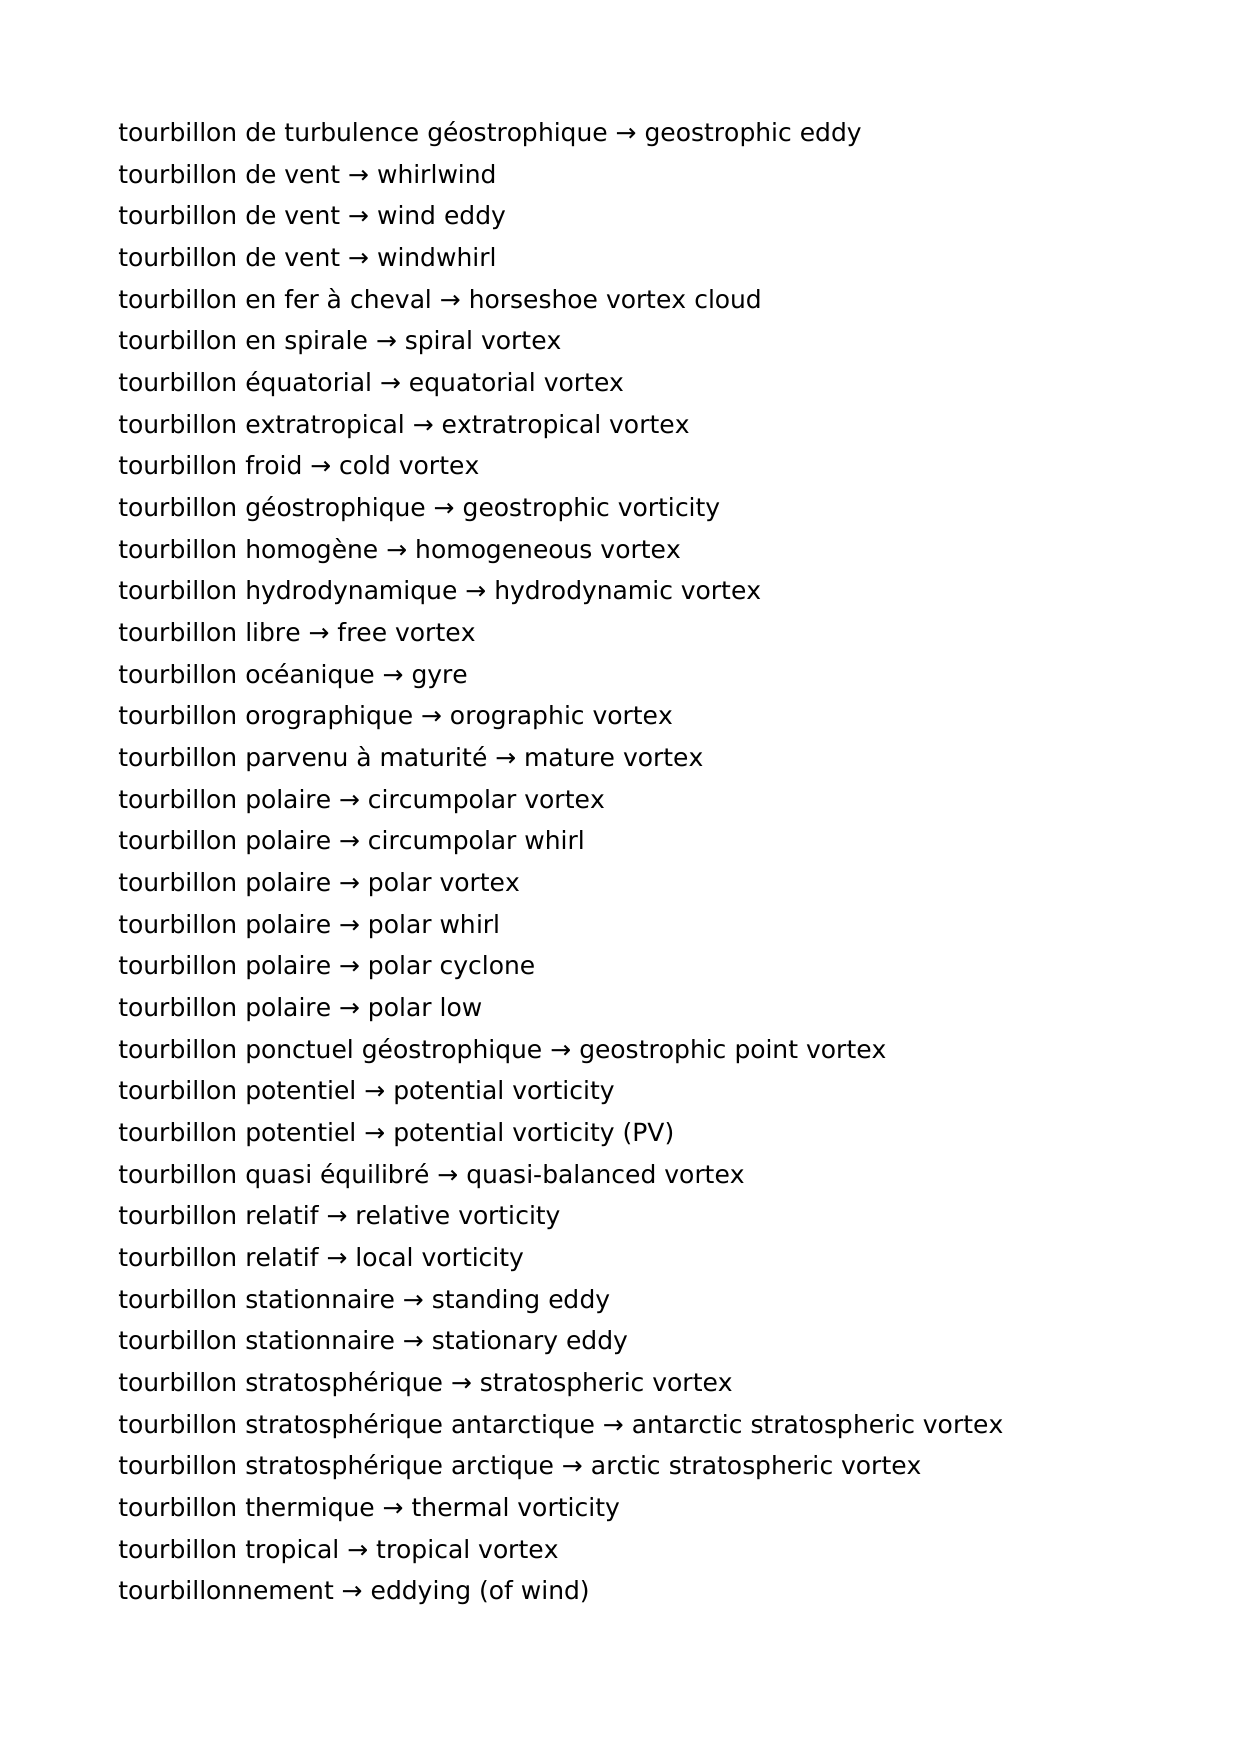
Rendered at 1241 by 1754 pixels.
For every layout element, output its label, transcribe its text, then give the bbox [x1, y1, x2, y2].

text tourbillon ponctuel géostrophique → geostrophic point vortex [118, 1035, 1122, 1064]
text tourbillon en fer à cheval → horseshoe vortex cloud [118, 285, 1122, 314]
text tourbillon extratropical → extratropical vortex [118, 410, 1122, 439]
text tourbillon polaire → circumpolar vortex [118, 785, 1122, 814]
text tourbillon parvenu à maturité → mature vortex [118, 743, 1122, 772]
text tourbillon stratosphérique → stratospheric vortex [118, 1368, 1122, 1397]
text tourbillon géostrophique → geostrophic vorticity [118, 493, 1122, 522]
text tourbillon équatorial → equatorial vortex [118, 368, 1122, 397]
text tourbillon homogène → homogeneous vortex [118, 535, 1122, 564]
text tourbillon de turbulence géostrophique → geostrophic eddy [118, 118, 1122, 147]
text tourbillon potentiel → potential vorticity [118, 1076, 1122, 1106]
text tourbillon orographique → orographic vortex [118, 701, 1122, 731]
text tourbillon en spirale → spiral vortex [118, 326, 1122, 356]
text tourbillon stratosphérique antarctique → antarctic stratospheric vortex [118, 1410, 1122, 1439]
text tourbillon polaire → polar vortex [118, 868, 1122, 897]
text tourbillon libre → free vortex [118, 618, 1122, 647]
text tourbillon polaire → polar low [118, 993, 1122, 1022]
text tourbillon stationnaire → standing eddy [118, 1285, 1122, 1314]
text tourbillon de vent → wind eddy [118, 201, 1122, 231]
text tourbillon tropical → tropical vortex [118, 1535, 1122, 1564]
text tourbillon polaire → polar cyclone [118, 951, 1122, 981]
text tourbillon polaire → polar whirl [118, 910, 1122, 939]
text tourbillon quasi équilibré → quasi-balanced vortex [118, 1160, 1122, 1189]
text tourbillon polaire → circumpolar whirl [118, 826, 1122, 856]
text tourbillon hydrodynamique → hydrodynamic vortex [118, 576, 1122, 606]
text tourbillon relatif → relative vorticity [118, 1201, 1122, 1231]
text tourbillonnement → eddying (of wind) [118, 1576, 1122, 1606]
text tourbillon froid → cold vortex [118, 451, 1122, 481]
text tourbillon thermique → thermal vorticity [118, 1493, 1122, 1522]
text tourbillon de vent → windwhirl [118, 243, 1122, 272]
text tourbillon de vent → whirlwind [118, 160, 1122, 189]
text tourbillon relatif → local vorticity [118, 1243, 1122, 1272]
text tourbillon potentiel → potential vorticity (PV) [118, 1118, 1122, 1147]
text tourbillon océanique → gyre [118, 660, 1122, 689]
text tourbillon stratosphérique arctique → arctic stratospheric vortex [118, 1451, 1122, 1481]
text tourbillon stationnaire → stationary eddy [118, 1326, 1122, 1356]
